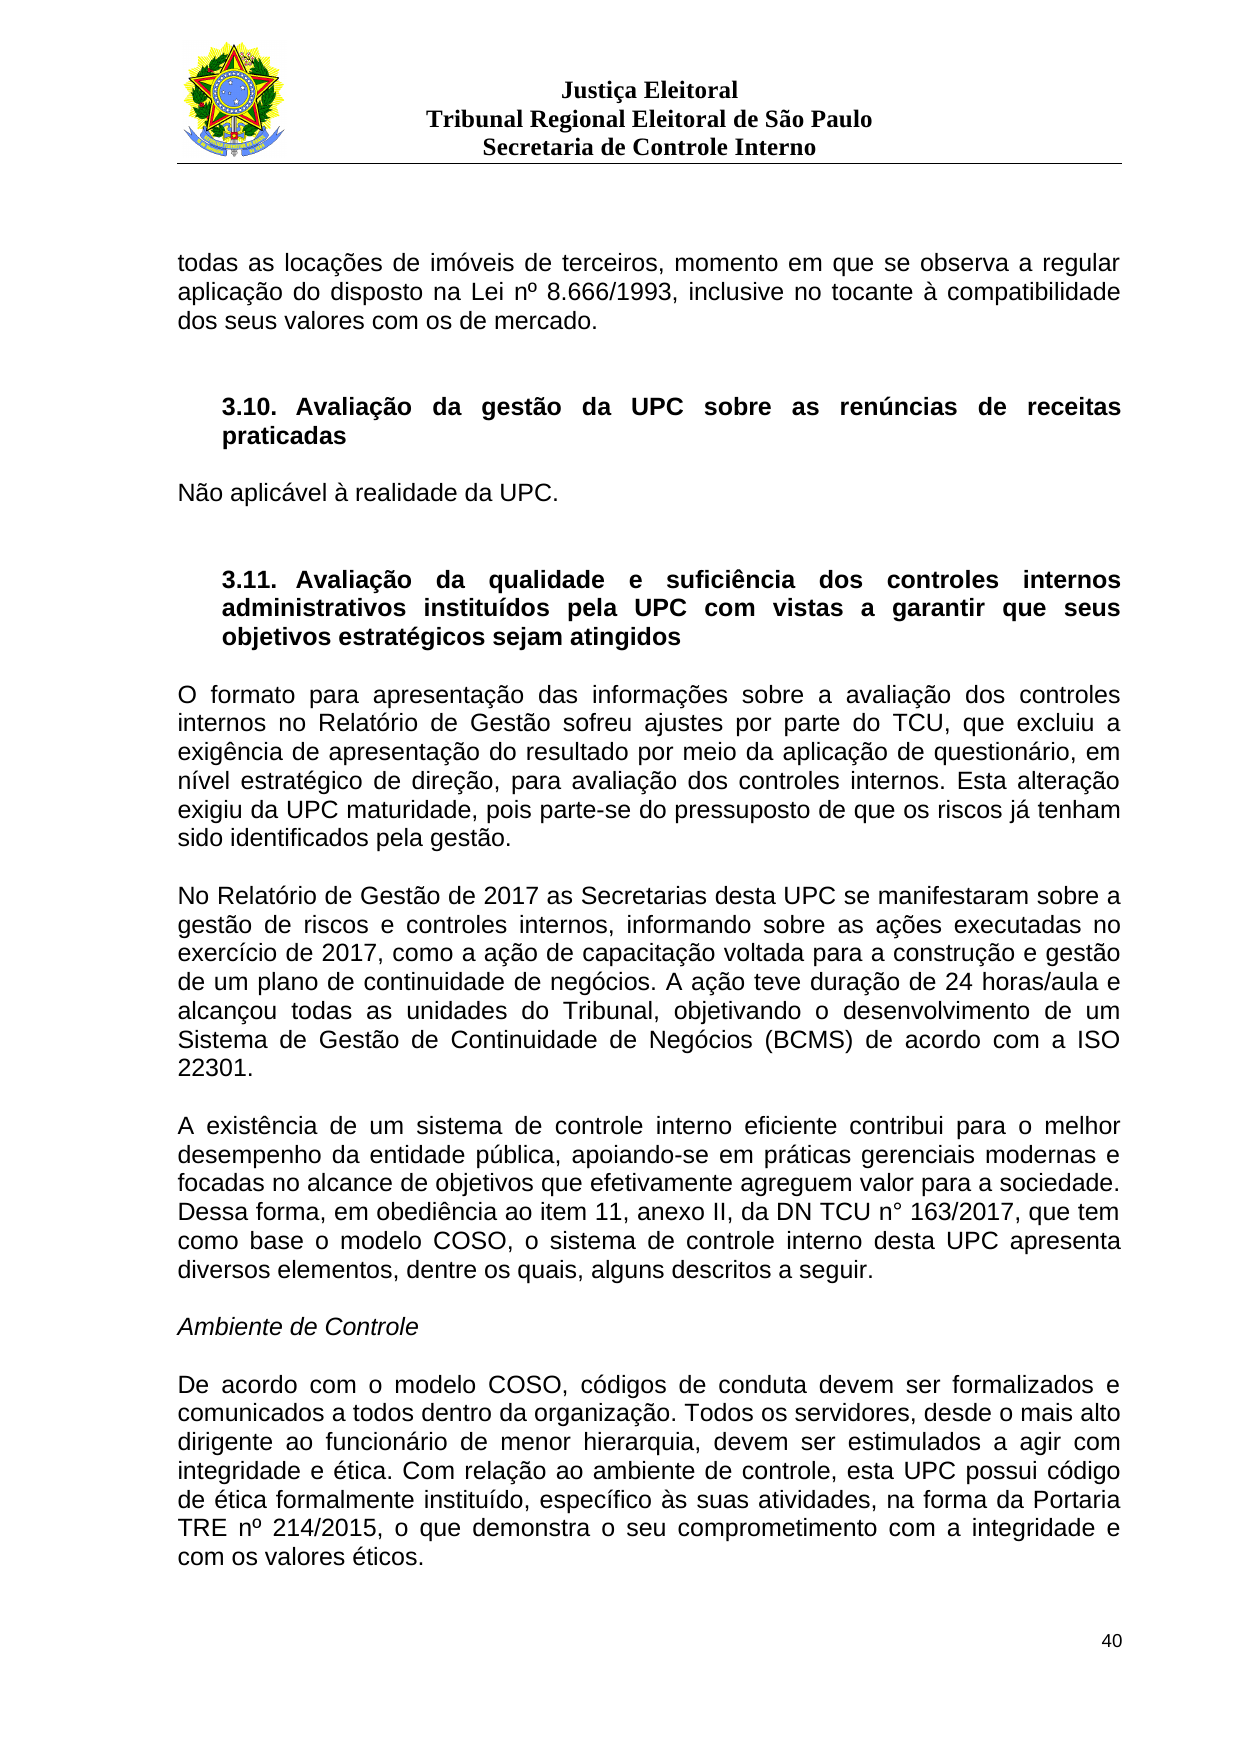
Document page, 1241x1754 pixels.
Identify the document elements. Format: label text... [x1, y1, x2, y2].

text Não aplicável à realidade da UPC. [177, 478, 1122, 507]
text Ambiente de Controle [177, 1312, 1122, 1341]
text O formato para apresentação das informações sobre a avaliação dos controles internos no Relatório de Gestão sofreu ajustes por parte do TCU, que excluiu a exigência de apresentação do resultado por meio da aplicação de questionário, em nível estratégico de direção, para avaliação dos controles internos. Esta alteração exigiu da UPC maturidade, pois parte-se do pressuposto de que os riscos já tenham sido identificados pela gestão. [177, 680, 1122, 852]
list Avaliação da gestão da UPC sobre as renúncias de receitas praticadas [222, 392, 1122, 450]
list Avaliação da qualidade e suficiência dos controles internos administrativos instituídos pela UPC com vistas a garantir que seus objetivos estratégicos sejam atingidos [222, 565, 1122, 651]
text A existência de um sistema de controle interno eficiente contribui para o melhor desempenho da entidade pública, apoiando-se em práticas gerenciais modernas e focadas no alcance de objetivos que efetivamente agreguem valor para a sociedade. Dessa forma, em obediência ao item 11, anexo II, da DN TCU n° 163/2017, que tem como base o modelo COSO, o sistema de controle interno desta UPC apresenta diversos elementos, dentre os quais, alguns descritos a seguir. [177, 1111, 1122, 1283]
text todas as locações de imóveis de terceiros, momento em que se observa a regular aplicação do disposto na Lei nº 8.666/1993, inclusive no tocante à compatibilidade dos seus valores com os de mercado. [177, 248, 1122, 335]
text De acordo com o modelo COSO, códigos de conduta devem ser formalizados e comunicados a todos dentro da organização. Todos os servidores, desde o mais alto dirigente ao funcionário de menor hierarquia, devem ser estimulados a agir com integridade e ética. Com relação ao ambiente de controle, esta UPC possui código de ética formalmente instituído, específico às suas atividades, na forma da Portaria TRE nº 214/2015, o que demonstra o seu comprometimento com a integridade e com os valores éticos. [177, 1370, 1122, 1571]
text No Relatório de Gestão de 2017 as Secretarias desta UPC se manifestaram sobre a gestão de riscos e controles internos, informando sobre as ações executadas no exercício de 2017, como a ação de capacitação voltada para a construção e gestão de um plano de continuidade de negócios. A ação teve duração de 24 horas/aula e alcançou todas as unidades do Tribunal, objetivando o desenvolvimento de um Sistema de Gestão de Continuidade de Negócios (BCMS) de acordo com a ISO 22301. [177, 881, 1122, 1082]
